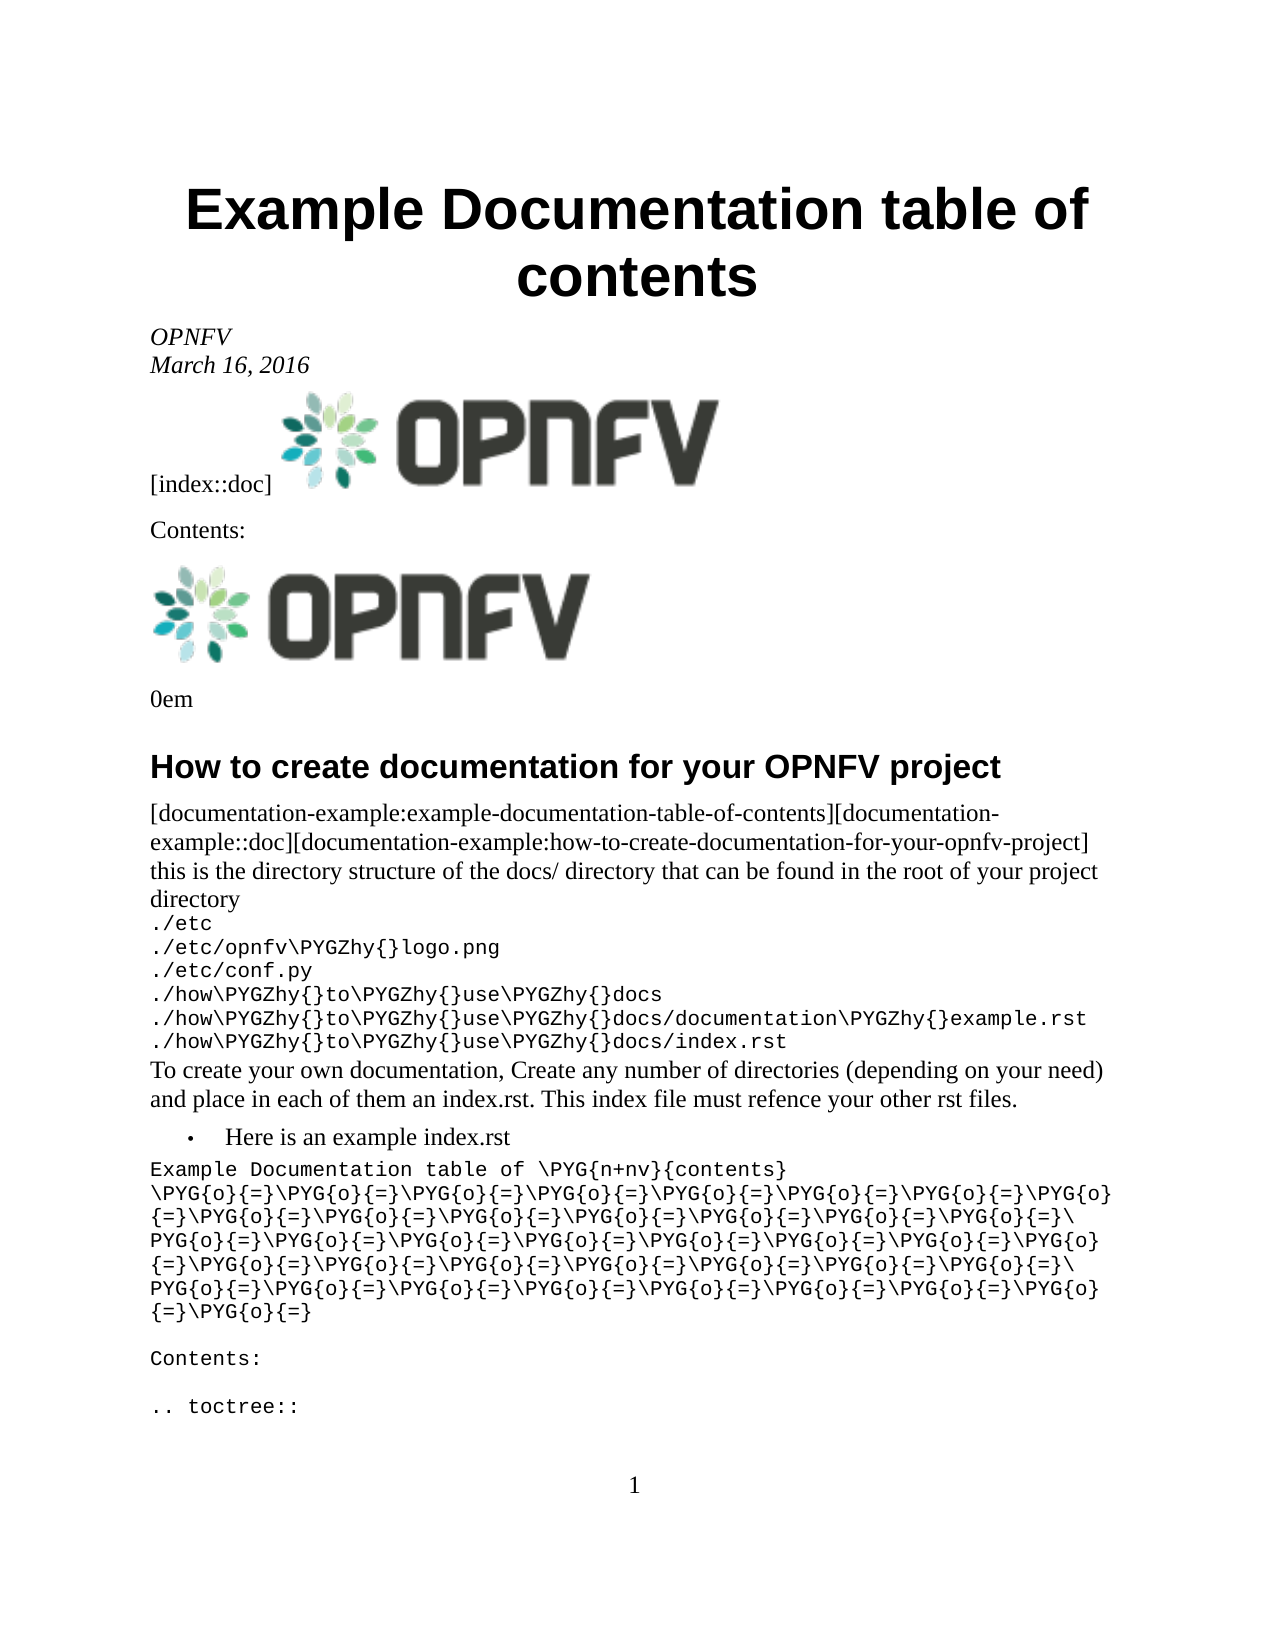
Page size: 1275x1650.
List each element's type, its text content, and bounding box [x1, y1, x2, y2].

text ./etc [150, 913, 1125, 937]
picture [150, 562, 594, 667]
text ./how\PYGZhy{}to\PYGZhy{}use\PYGZhy{}docs/index.rst [150, 1031, 1125, 1055]
text [documentation-example:example-documentation-table-of-contents][documentation-example::doc][documentation-example:how-to-create-documentation-for-your-opnfv-project] this is the directory structure of the docs/ directory that can be found in the root of your project directory [150, 798, 1125, 913]
text Contents: [150, 1348, 1125, 1372]
text March 16, 2016 [150, 350, 1125, 379]
text ./etc/conf.py [150, 961, 1125, 984]
text ./how\PYGZhy{}to\PYGZhy{}use\PYGZhy{}docs [150, 984, 1125, 1008]
list Here is an example index.rst [187, 1122, 1125, 1150]
text \PYG{o}{=}\PYG{o}{=}\PYG{o}{=}\PYG{o}{=}\PYG{o}{=}\PYG{o}{=}\PYG{o}{=}\PYG{o}{=}\PYG{o}{=}\PYG{o}{=}\PYG{o}{=}\PYG{o}{=}\PYG{o}{=}\PYG{o}{=}\PYG{o}{=}\PYG{o}{=}\PYG{o}{=}\PYG{o}{=}\PYG{o}{=}\PYG{o}{=}\PYG{o}{=}\PYG{o}{=}\PYG{o}{=}\PYG{o}{=}\PYG{o}{=}\PYG{o}{=}\PYG{o}{=}\PYG{o}{=}\PYG{o}{=}\PYG{o}{=}\PYG{o}{=}\PYG{o}{=}\PYG{o}{=}\PYG{o}{=}\PYG{o}{=}\PYG{o}{=}\PYG{o}{=}\PYG{o}{=}\PYG{o}{=} [150, 1183, 1125, 1325]
text ./etc/opnfv\PYGZhy{}logo.png [150, 937, 1125, 961]
text ./how\PYGZhy{}to\PYGZhy{}use\PYGZhy{}docs/documentation\PYGZhy{}example.rst [150, 1008, 1125, 1031]
text To create your own documentation, Create any number of directories (depending on your need) and place in each of them an index.rst. This index file must refence your other rst files. [150, 1055, 1125, 1113]
picture [278, 388, 723, 493]
text [index::doc] [150, 388, 1125, 498]
text Contents: [150, 516, 1125, 544]
text .. toctree:: [150, 1396, 1125, 1419]
text Example Documentation table of \PYG{n+nv}{contents} [150, 1159, 1125, 1183]
text OPNFV [150, 322, 1125, 350]
title Example Documentation table of contents [150, 175, 1125, 309]
subtitle How to create documentation for your OPNFV project [150, 747, 1125, 786]
text 0em [150, 684, 1125, 713]
